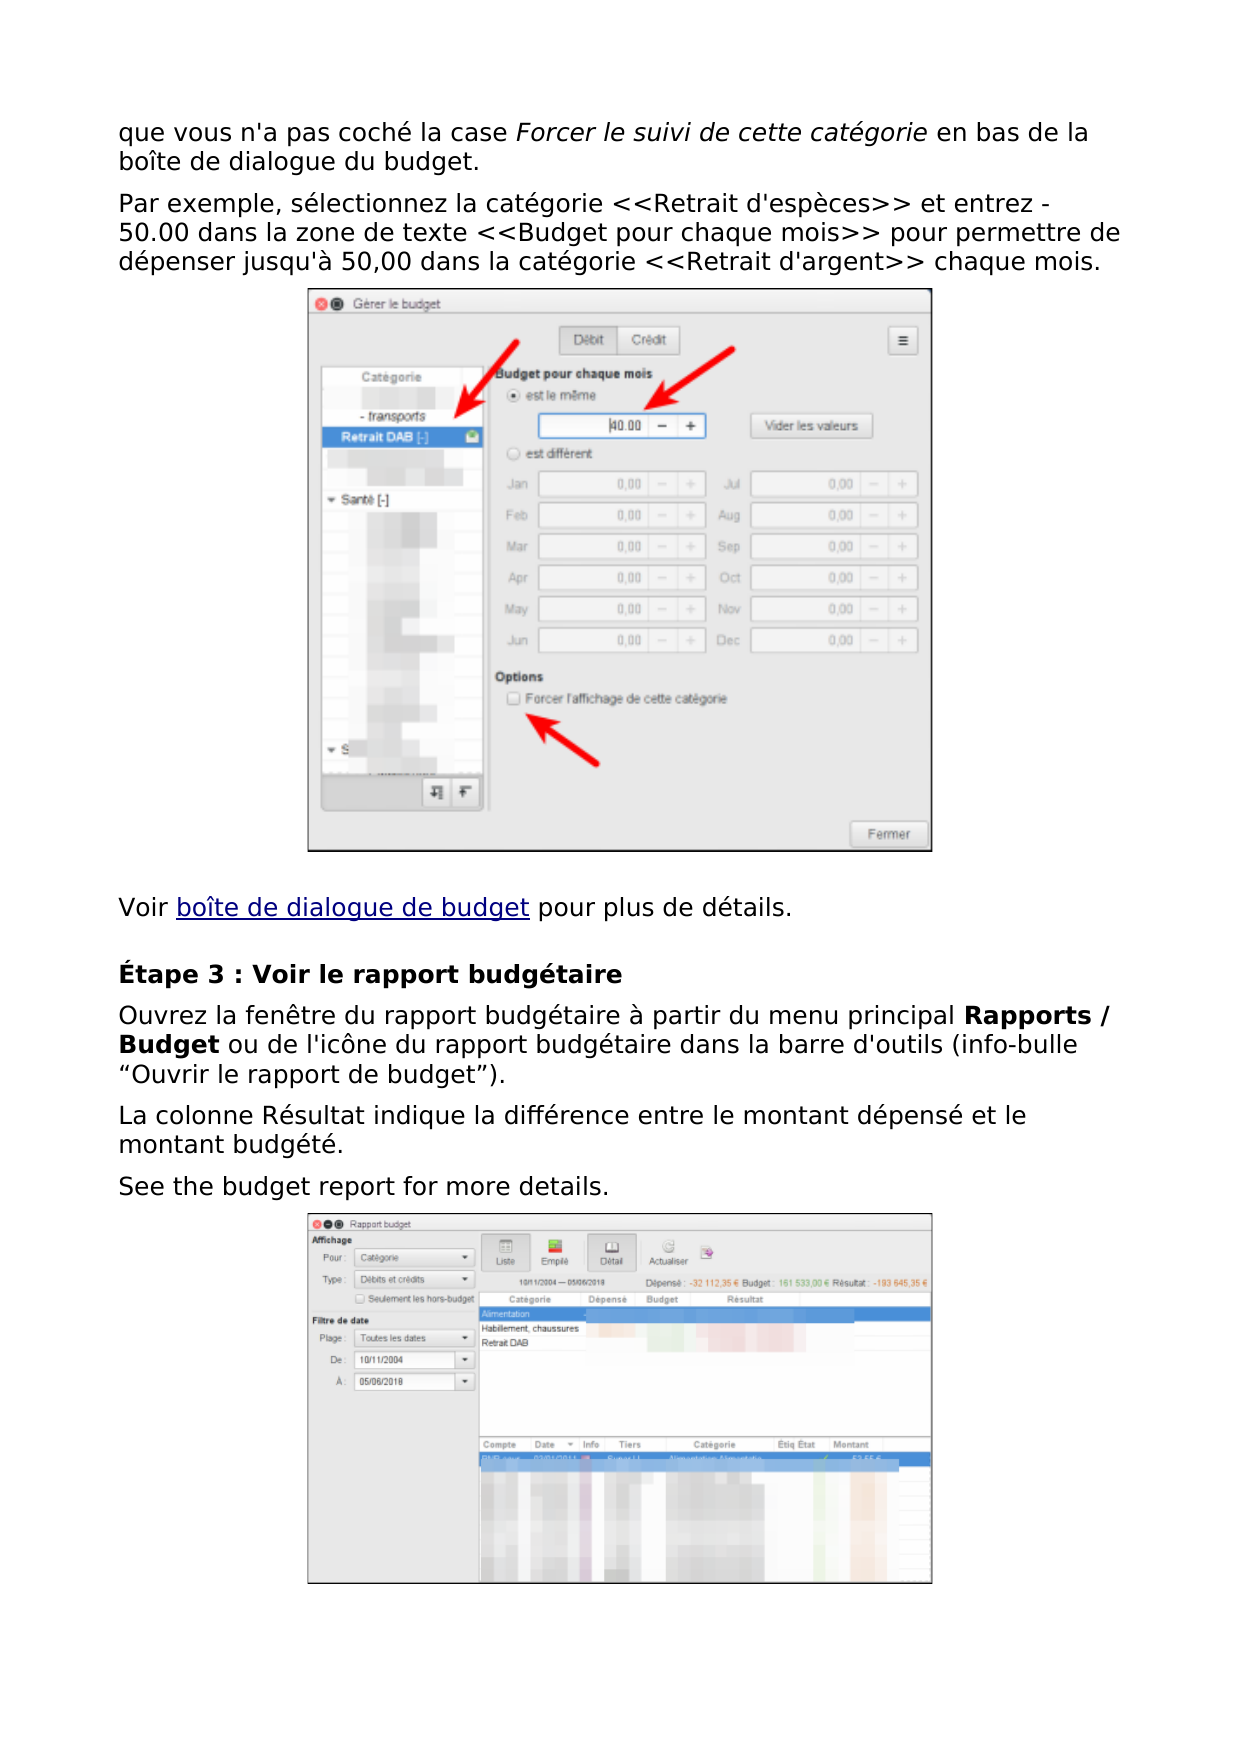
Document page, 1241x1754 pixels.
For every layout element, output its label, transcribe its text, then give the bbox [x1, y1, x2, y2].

text Voir boîte de dialogue de budget pour plus de détails. [118, 893, 1122, 922]
picture [307, 1213, 933, 1584]
subtitle Étape 3 : Voir le rapport budgétaire [118, 960, 1122, 989]
text Par exemple, sélectionnez la catégorie <<Retrait d'espèces>> et entrez -50.00 dans la zone de texte <<Budget pour chaque mois>> pour permettre de dépenser jusqu'à 50,00 dans la catégorie <<Retrait d'argent>> chaque mois. [118, 189, 1122, 276]
text See the budget report for more details. [118, 1172, 1122, 1201]
text Ouvrez la fenêtre du rapport budgétaire à partir du menu principal Rapports / Budget ou de l'icône du rapport budgétaire dans la barre d'outils (info-bulle “Ouvrir le rapport de budget”). [118, 1001, 1122, 1089]
picture [307, 288, 933, 852]
text que vous n'a pas coché la case Forcer le suivi de cette catégorie en bas de la boîte de dialogue du budget. [118, 118, 1122, 176]
text La colonne Résultat indique la différence entre le montant dépensé et le montant budgété. [118, 1101, 1122, 1160]
